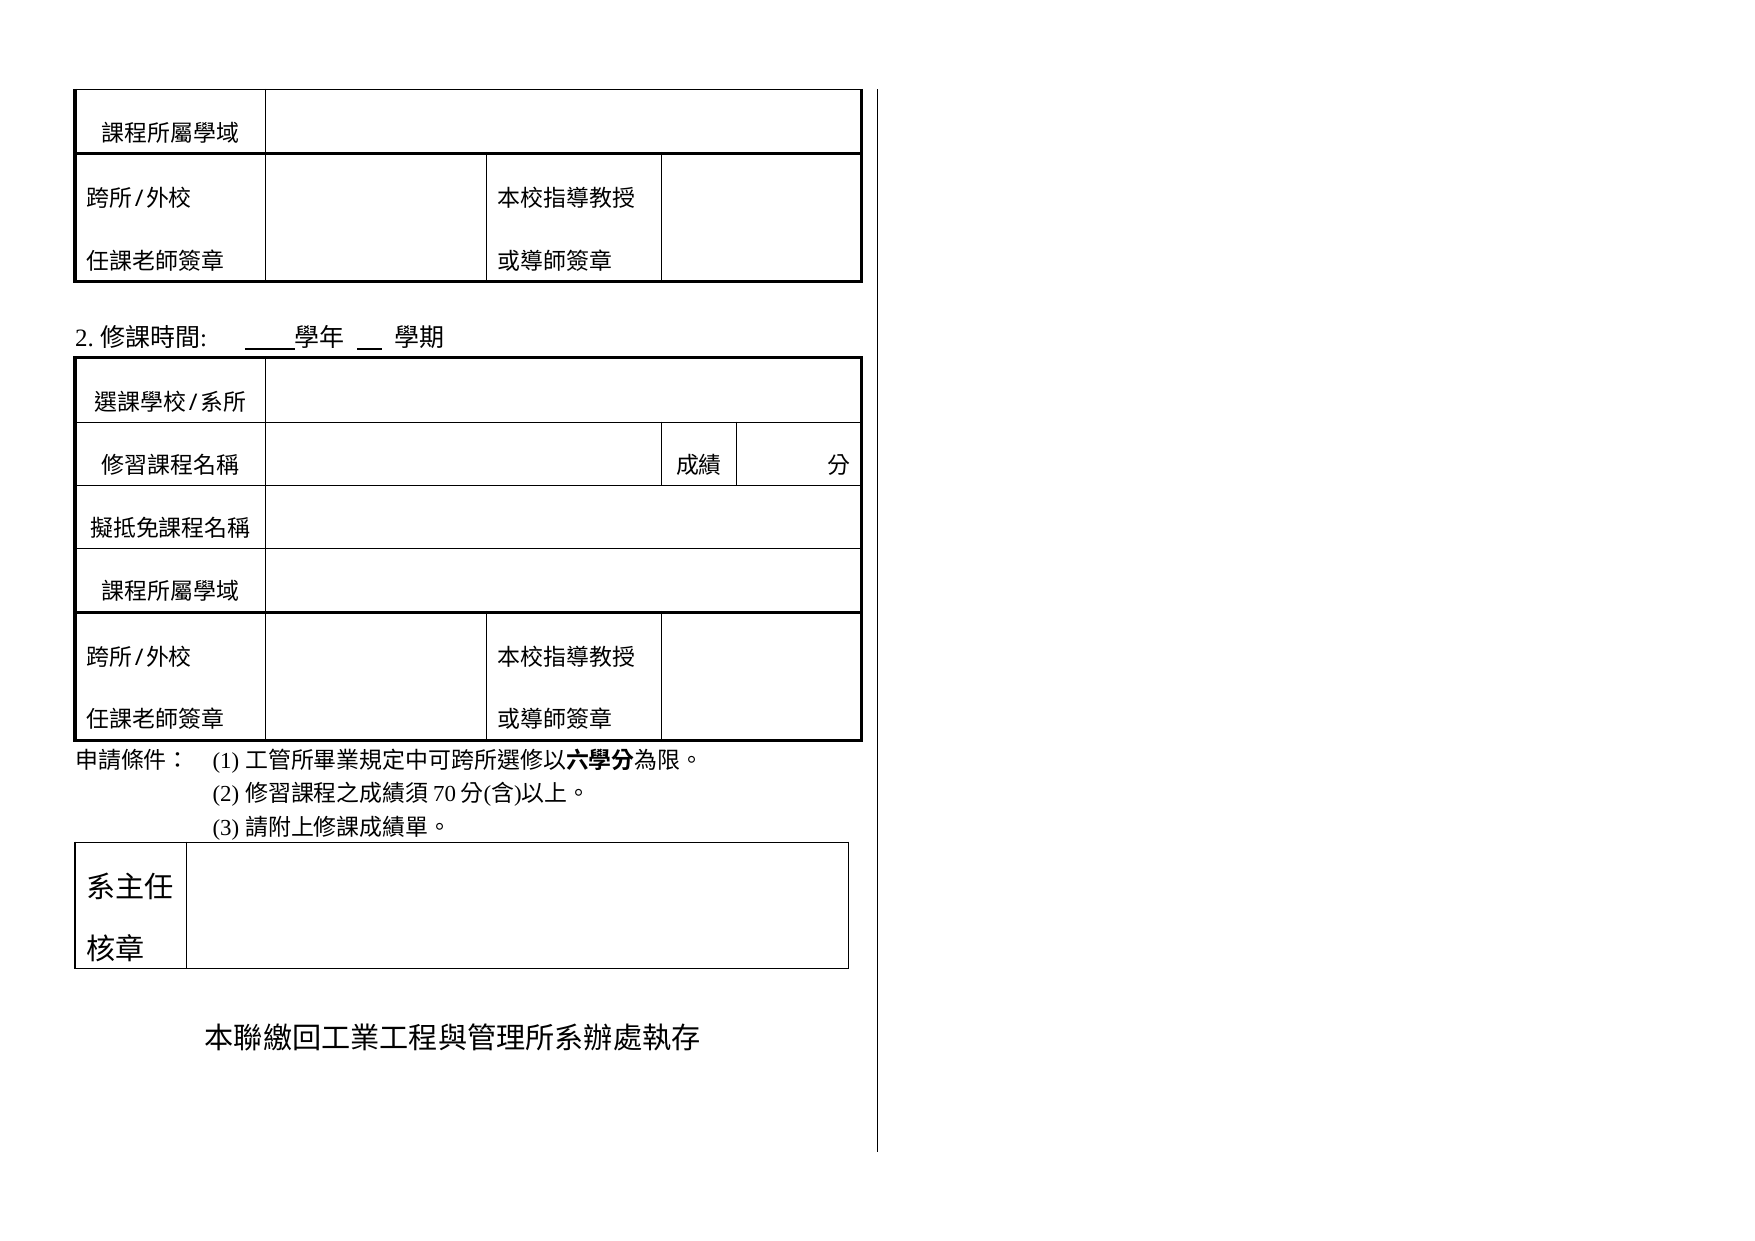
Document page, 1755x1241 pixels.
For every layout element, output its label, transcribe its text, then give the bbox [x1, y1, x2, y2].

table_cell 課程所屬學域 [77, 549, 265, 611]
table_cell [662, 155, 860, 280]
table_header 選課學校/系所 [77, 359, 265, 422]
table_cell 本校指導教授 或導師簽章 [487, 614, 661, 739]
table_cell [266, 486, 860, 548]
table_cell [266, 549, 860, 611]
table_header [266, 359, 860, 422]
table_cell [266, 614, 486, 739]
table_header 系主任 核章 [76, 843, 186, 968]
table_cell 修習課程名稱 [77, 423, 265, 485]
text (3) 請附上修課成績單。 [75, 808, 830, 842]
text (2) 修習課程之成績須70分(含)以上。 [75, 775, 830, 808]
table_cell [266, 423, 661, 485]
text 2. 修課時間: 學年 學期 [75, 293, 830, 356]
table_cell 課程所屬學域 [77, 90, 265, 152]
table_cell 跨所/外校 任課老師簽章 [77, 155, 265, 280]
table_header [187, 843, 848, 968]
table_cell 跨所/外校 任課老師簽章 [77, 614, 265, 739]
text 申請條件： (1) 工管所畢業規定中可跨所選修以六學分為限。 [75, 742, 830, 775]
table_cell 擬抵免課程名稱 [77, 486, 265, 548]
table_cell [662, 614, 860, 739]
table_cell 本校指導教授 或導師簽章 [487, 155, 661, 280]
table_cell 成績 [662, 423, 736, 485]
table_cell [266, 90, 860, 152]
table_cell [266, 155, 486, 280]
text 本聯繳回工業工程與管理所系辦處執存 [75, 994, 830, 1056]
table_cell 分 [737, 423, 860, 485]
